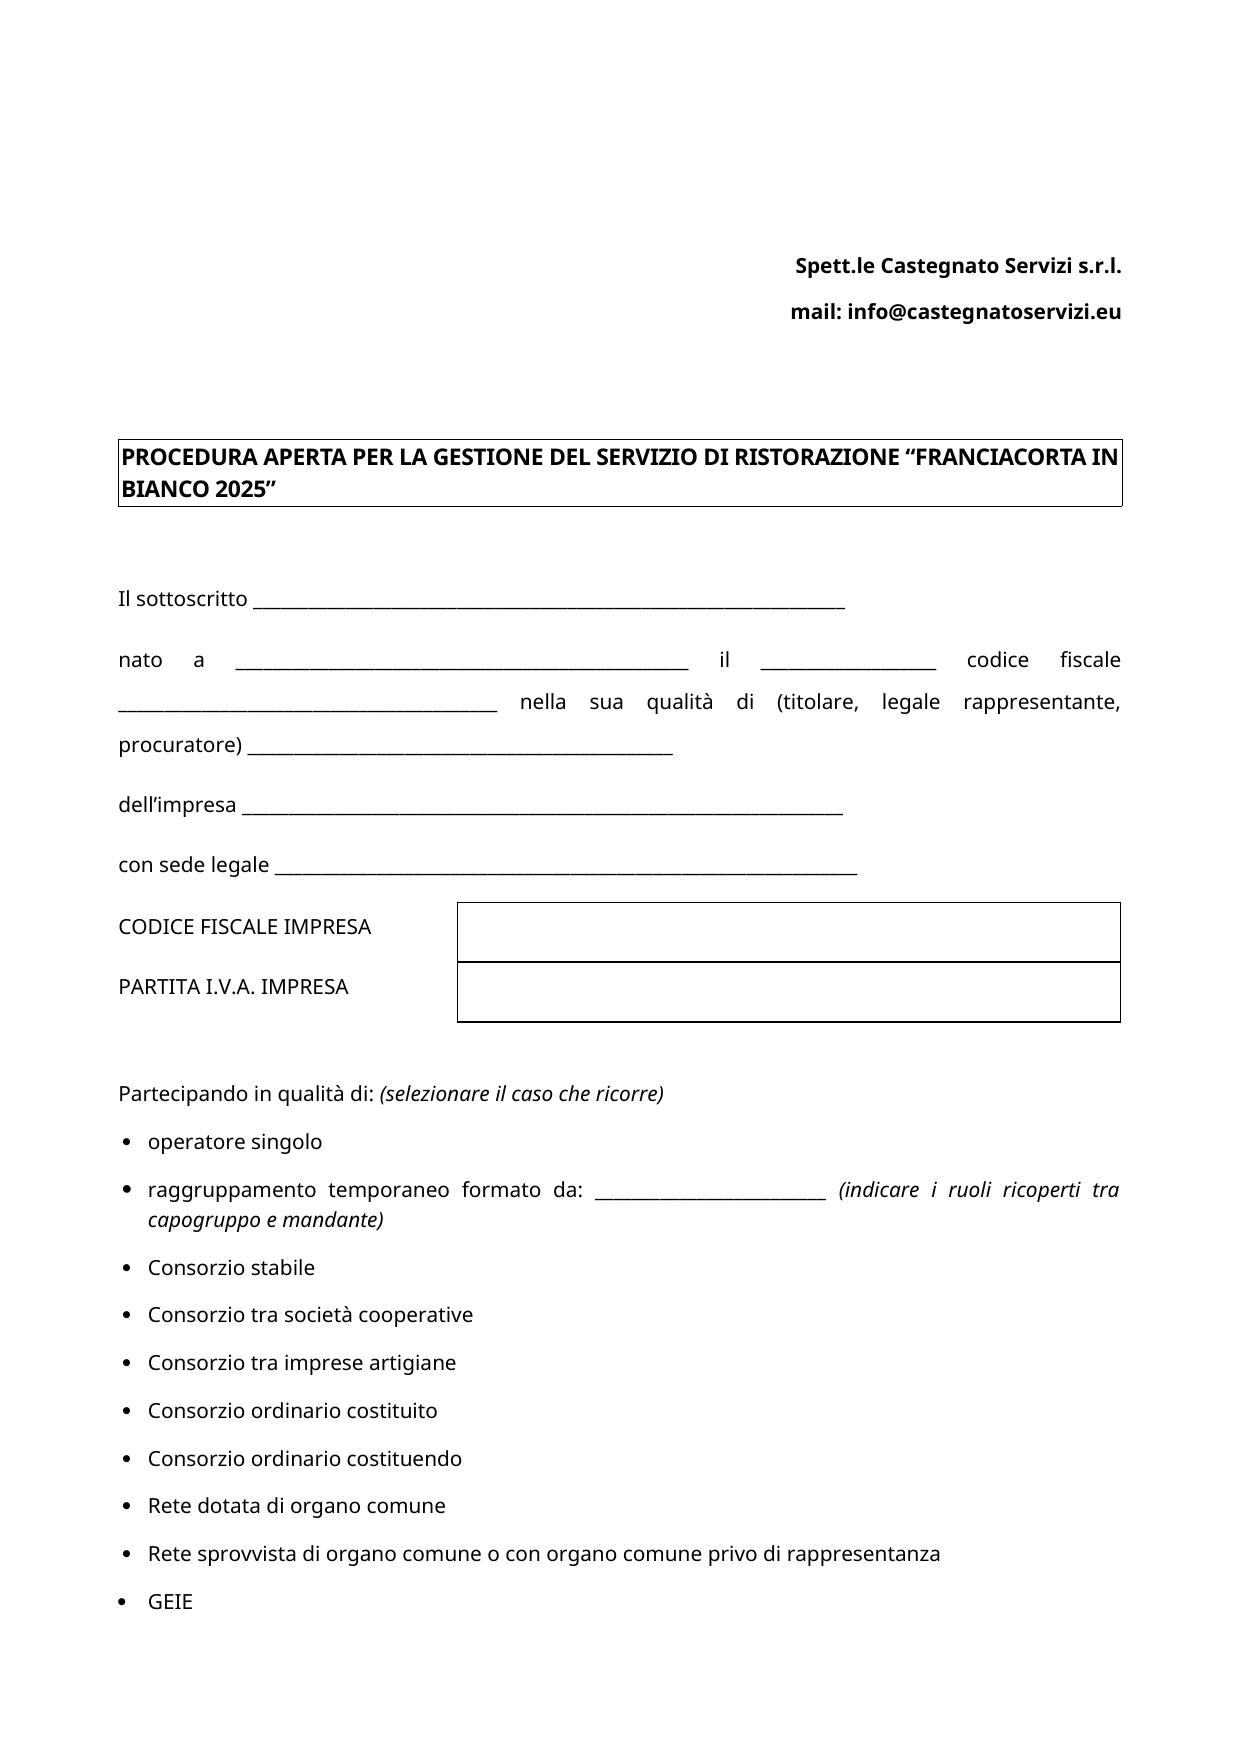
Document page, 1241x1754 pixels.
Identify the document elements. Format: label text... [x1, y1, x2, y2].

text PROCEDURA APERTA PER LA GESTIONE DEL SERVIZIO DI RISTORAZIONE “franciacorta in bianco 2025” [119, 440, 1122, 506]
text mail: info@castegnatoservizi.eu [118, 297, 1122, 325]
list Rete sprovvista di organo comune o con organo comune privo di rappresentanza [123, 1539, 1122, 1568]
table_header [458, 963, 1120, 1021]
text Spett.le Castegnato Servizi s.r.l. [118, 251, 1122, 279]
list Consorzio ordinario costituito [123, 1396, 1122, 1424]
text Partecipando in qualità di: (selezionare il caso che ricorre) [118, 1079, 1122, 1107]
text Il sottoscritto ________________________________________________________________ [118, 584, 1122, 613]
list Consorzio tra società cooperative [123, 1300, 1122, 1329]
text dell’impresa _________________________________________________________________ [118, 790, 1122, 819]
list GEIE [118, 1587, 1122, 1616]
list Consorzio ordinario costituendo [123, 1444, 1122, 1472]
list Consorzio stabile [123, 1253, 1122, 1281]
text nato a _________________________________________________ il ___________________ codice fiscale _________________________________________ nella sua qualità di (titolare, legale rappresentante, procuratore) ______________________________________________ [118, 645, 1122, 758]
list raggruppamento temporaneo formato da: _________________________ (indicare i ruoli ricoperti tra capogruppo e mandante) [123, 1175, 1122, 1233]
list Consorzio tra imprese artigiane [123, 1348, 1122, 1377]
list Rete dotata di organo comune [123, 1492, 1122, 1520]
table_header CODICE FISCALE IMPRESA [111, 902, 457, 961]
table_header PARTITA I.V.A. IMPRESA [111, 962, 457, 1021]
list operatore singolo [123, 1127, 1122, 1155]
text con sede legale _______________________________________________________________ [118, 851, 1122, 879]
table_header [458, 903, 1120, 961]
